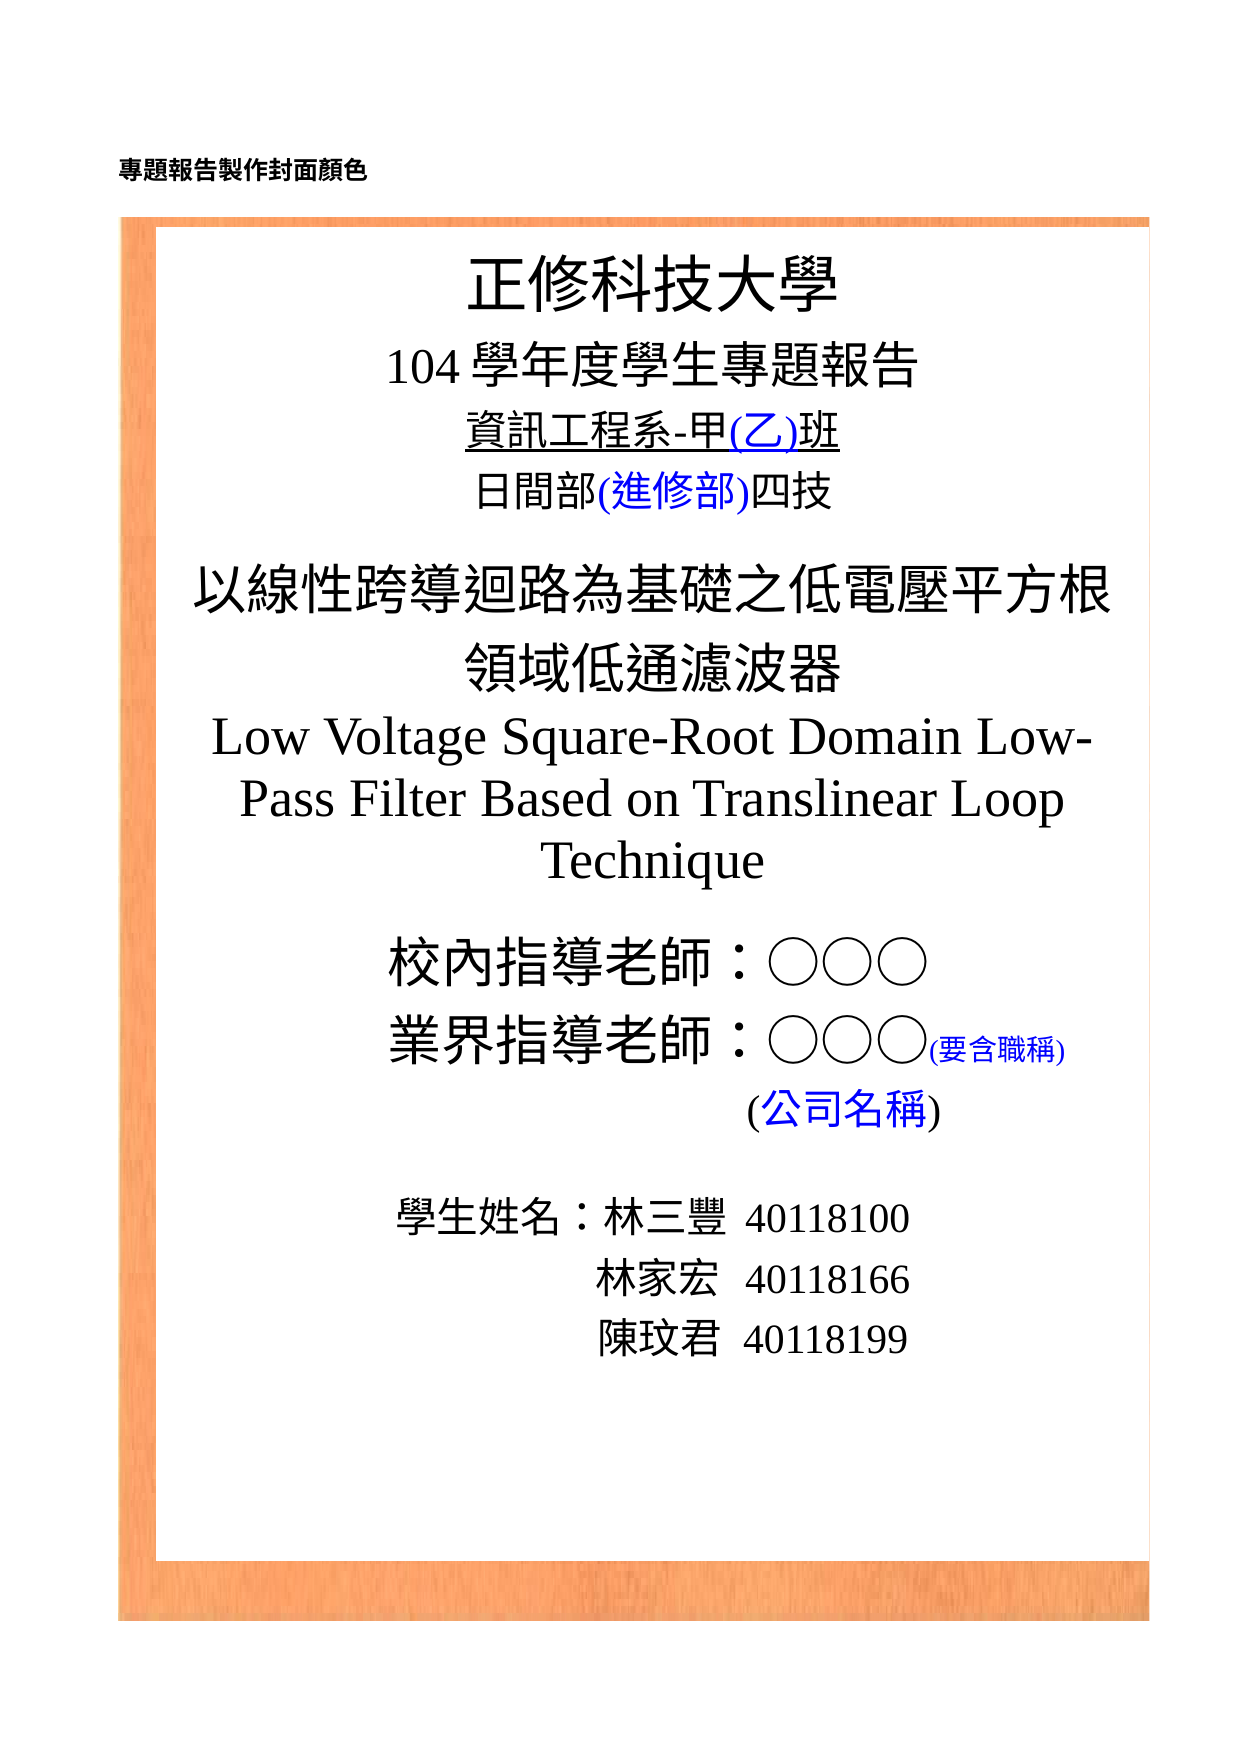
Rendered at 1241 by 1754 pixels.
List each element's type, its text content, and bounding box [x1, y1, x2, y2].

text 學生姓名：林三豐 40118100 [171, 1184, 1134, 1245]
text Low Voltage Square-Root Domain Low-Pass Filter Based on Translinear Loop Technique [171, 704, 1134, 891]
text 校內指導老師：○○○ [171, 919, 1134, 998]
text 以線性跨導迴路為基礎之低電壓平方根領域低通濾波器 [171, 547, 1134, 704]
text 陳玟君 40118199 [321, 1305, 1134, 1365]
text (公司名稱) [171, 1076, 1134, 1136]
text 正修科技大學 [171, 234, 1134, 325]
text 業界指導老師：○○○(要含職稱) [171, 998, 1134, 1076]
text 資訊工程系-甲(乙)班 [171, 397, 1134, 458]
text 104學年度學生專題報告 [171, 325, 1134, 397]
text 林家宏 40118166 [321, 1245, 1134, 1305]
text 專題報告製作封面顏色 [118, 127, 1122, 189]
text 日間部(進修部)四技 [171, 458, 1134, 518]
